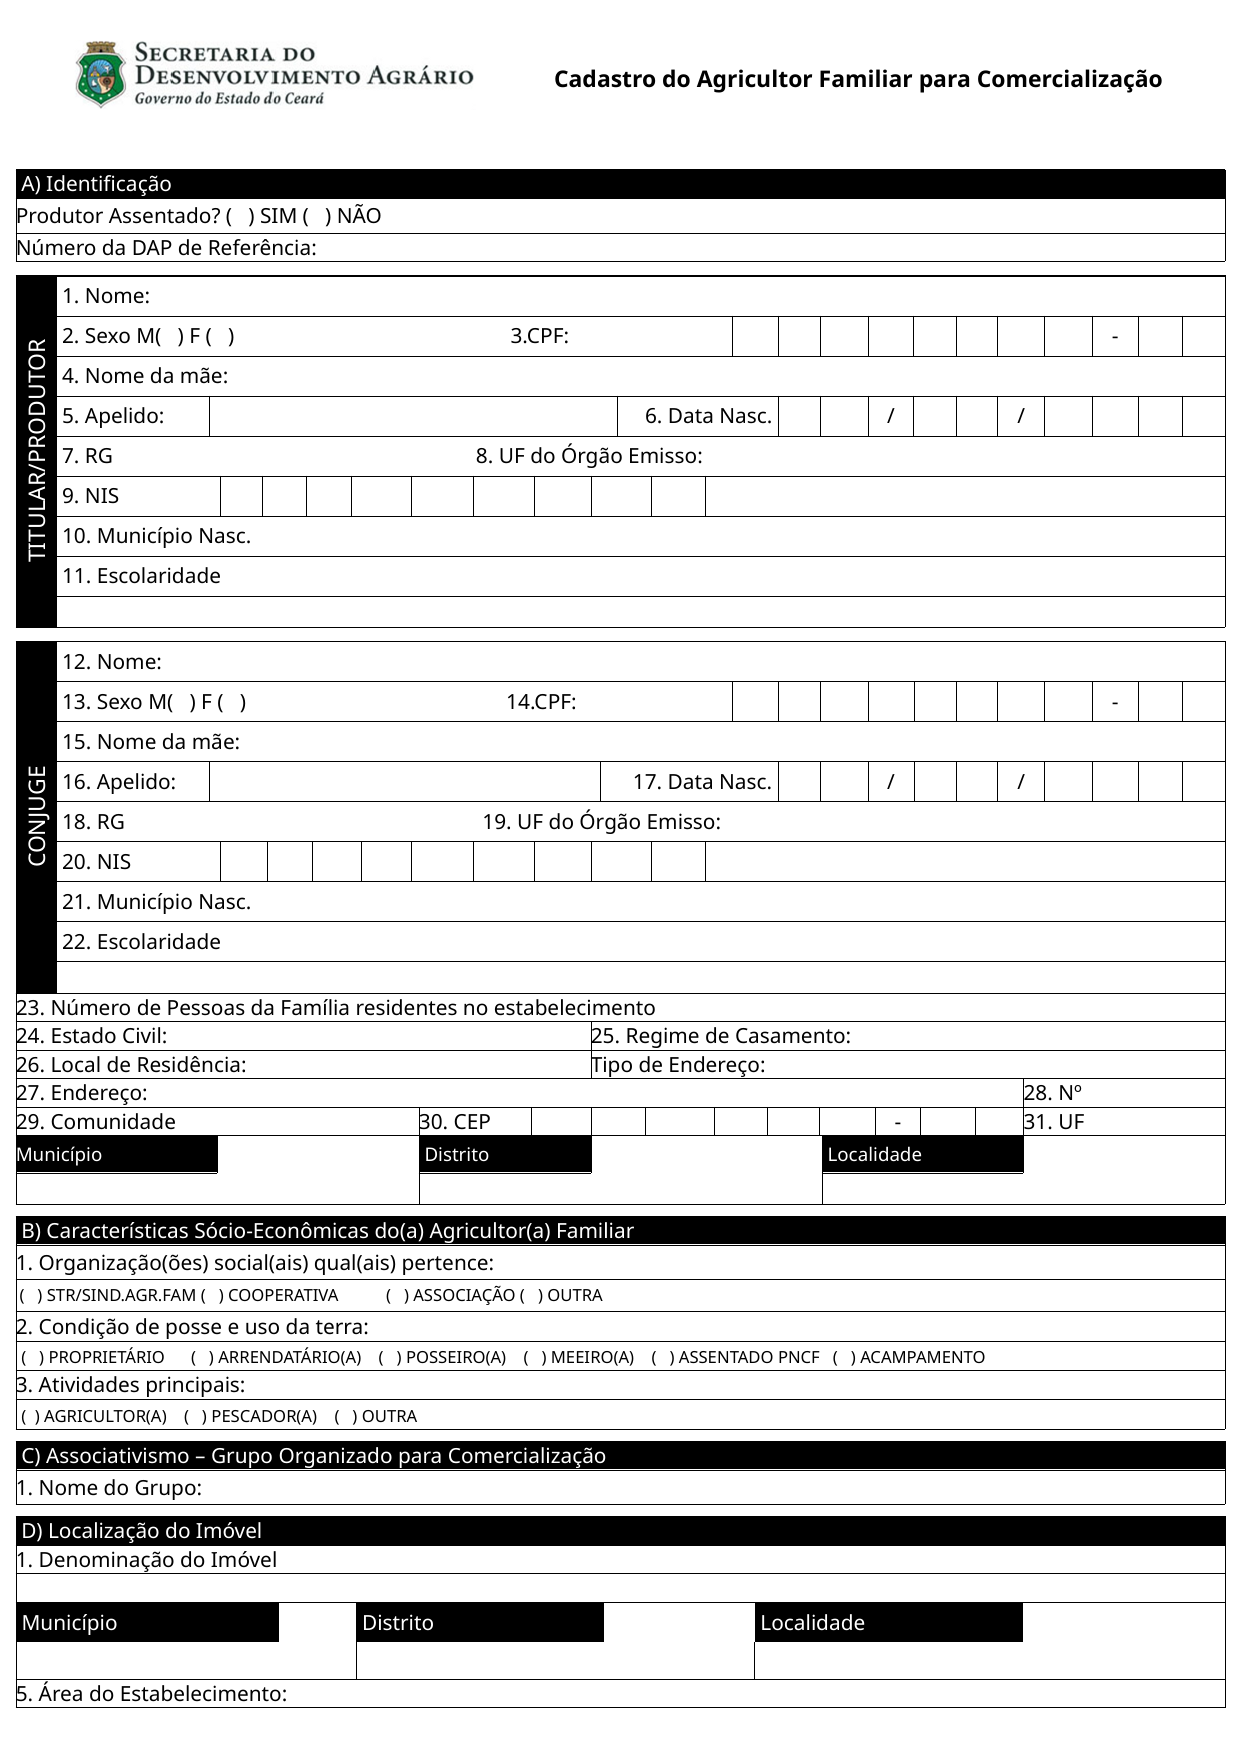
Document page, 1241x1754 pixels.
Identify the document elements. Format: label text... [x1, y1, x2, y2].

table_cell [779, 397, 820, 436]
table_cell [957, 762, 997, 801]
table_cell Produtor Assentado? ( ) SIM ( ) NÃO [17, 199, 1225, 233]
table_header TITULAR/PRODUTOR [17, 563, 56, 627]
table_cell [307, 477, 351, 516]
table_header [57, 597, 1225, 627]
table_cell [869, 317, 913, 356]
table_cell [17, 1642, 356, 1679]
table_cell 26. Local de Residência: [17, 1051, 591, 1078]
table_cell [820, 1108, 875, 1135]
table_cell [1139, 682, 1182, 721]
table_cell ( ) STR/SIND.AGR.FAM ( ) COOPERATIVA ( ) ASSOCIAÇÃO ( ) OUTRA [17, 1280, 1225, 1311]
table_cell 2. Condição de posse e uso da terra: [17, 1312, 1225, 1341]
table_cell [1045, 317, 1092, 356]
table_cell [998, 317, 1044, 356]
table_cell 30. CEP [420, 1108, 531, 1135]
table_cell 4. Nome da mãe: [57, 357, 1225, 396]
table_cell [412, 477, 473, 516]
table_cell [357, 1642, 754, 1679]
table_cell [957, 682, 997, 721]
table_cell 27. Endereço: [17, 1079, 1023, 1107]
table_cell [779, 682, 820, 721]
table_cell [474, 477, 534, 516]
table_cell 3. Atividades principais: [17, 1371, 1225, 1399]
table_cell 15. Nome da mãe: [57, 722, 1225, 761]
table_cell [715, 1108, 767, 1135]
table_cell [733, 317, 778, 356]
table_cell 24. Estado Civil: [17, 1022, 591, 1050]
table_cell [821, 317, 868, 356]
table_cell / [998, 397, 1044, 436]
table_cell [1183, 762, 1225, 801]
table_cell / [998, 762, 1044, 801]
table_cell 5. Apelido: [57, 397, 209, 436]
table_cell [535, 477, 591, 516]
table_cell 10. Município Nasc. [57, 517, 1225, 556]
table_cell [1139, 762, 1182, 801]
table_cell 5. Área do Estabelecimento: [17, 1680, 1225, 1707]
table_cell [362, 842, 411, 881]
table_cell [210, 762, 600, 801]
table_cell Localidade [823, 1136, 1023, 1172]
table_cell 1. Nome do Grupo: [17, 1471, 1225, 1504]
table_cell 29. Comunidade [17, 1108, 419, 1135]
table_cell [652, 477, 705, 516]
table_header D) Localização do Imóvel [17, 1517, 1225, 1545]
table_cell 16. Apelido: [57, 762, 209, 801]
table_cell [976, 1108, 1023, 1135]
table_cell [210, 397, 617, 436]
table_cell [652, 842, 705, 881]
table_cell [352, 477, 411, 516]
table_cell 11. Escolaridade [57, 557, 1225, 596]
table_cell [420, 1173, 822, 1204]
table_cell 22. Escolaridade [57, 922, 1225, 961]
picture [72, 40, 476, 110]
table_cell 1. Denominação do Imóvel [17, 1546, 1225, 1573]
table_cell [592, 1108, 645, 1135]
table_cell [1183, 397, 1225, 436]
table_cell [535, 842, 591, 881]
table_header 1. Nome: [57, 277, 1225, 316]
table_cell [1093, 762, 1138, 801]
table_cell [1139, 317, 1182, 356]
table_cell [957, 317, 997, 356]
table_cell [1183, 682, 1225, 721]
table_cell 9. NIS [57, 477, 220, 516]
table_cell - [1093, 682, 1138, 721]
table_cell 18. RG 19. UF do Órgão Emisso: [57, 802, 1225, 841]
table_cell 13. Sexo M( ) F ( ) 14.CPF: [57, 682, 732, 721]
table_cell [921, 1108, 975, 1135]
table_cell [263, 477, 306, 516]
table_cell Município [17, 1136, 217, 1141]
table_cell [1093, 397, 1138, 436]
table_cell 2. Sexo M( ) F ( ) 3.CPF: [57, 317, 732, 356]
table_cell [779, 317, 820, 356]
table_cell [821, 682, 868, 721]
table_cell [869, 682, 914, 721]
table_cell [733, 682, 778, 721]
table_cell [998, 682, 1044, 721]
table_cell 17. Data Nasc. [601, 762, 778, 801]
table_cell Distrito [420, 1136, 591, 1172]
table_cell ( ) AGRICULTOR(A) ( ) PESCADOR(A) ( ) OUTRA [17, 1400, 1225, 1429]
table_cell [1045, 682, 1092, 721]
table_cell Município [16, 1603, 279, 1642]
table_cell [646, 1108, 714, 1135]
table_header Cadastro do Agricultor Familiar para Comercialização [492, 19, 1225, 138]
table_cell ( ) PROPRIETÁRIO ( ) ARRENDATÁRIO(A) ( ) POSSEIRO(A) ( ) MEEIRO(A) ( ) ASSENTADO PNCF ( ) ACAMPAMENTO [17, 1342, 1225, 1369]
table_cell [17, 1173, 419, 1204]
table_header [16, 110, 492, 138]
table_cell [592, 842, 651, 881]
table_cell [592, 1136, 822, 1172]
table_cell 1. Organização(ões) social(ais) qual(ais) pertence: [17, 1246, 1225, 1279]
table_cell 28. Nº [1024, 1079, 1225, 1107]
table_header 23. Número de Pessoas da Família residentes no estabelecimento [17, 994, 1225, 1021]
table_header TITULAR/PRODUTOR [17, 276, 56, 339]
table_cell [1183, 317, 1225, 356]
table_cell [768, 1108, 819, 1135]
table_cell [915, 762, 956, 801]
table_cell Tipo de Endereço: [592, 1051, 1225, 1078]
table_cell [221, 842, 267, 881]
table_cell - [1093, 317, 1138, 356]
table_cell [1045, 397, 1092, 436]
table_cell [706, 477, 1225, 516]
table_cell [221, 477, 262, 516]
table_cell 6. Data Nasc. [618, 397, 778, 436]
table_cell [823, 1173, 1225, 1204]
table_cell [605, 1603, 754, 1642]
table_cell - [876, 1108, 920, 1135]
table_cell 21. Município Nasc. [57, 882, 1225, 921]
table_header [16, 19, 492, 109]
table_cell [1024, 1136, 1225, 1172]
table_cell [1139, 397, 1182, 436]
table_cell Número da DAP de Referência: [17, 234, 1225, 261]
table_cell [755, 1642, 1225, 1679]
table_cell [779, 762, 820, 801]
table_cell [313, 842, 361, 881]
table_cell Distrito [356, 1603, 604, 1642]
table_cell [914, 397, 956, 436]
table_cell 25. Regime de Casamento: [592, 1022, 1225, 1050]
table_cell [914, 317, 956, 356]
table_cell Município [17, 1167, 217, 1172]
table_header 12. Nome: [57, 642, 1225, 681]
table_cell [1023, 1603, 1225, 1642]
table_cell [821, 397, 868, 436]
table_cell [957, 397, 997, 436]
table_cell 7. RG 8. UF do Órgão Emisso: [57, 437, 1225, 476]
table_cell [280, 1603, 356, 1642]
table_cell [706, 842, 1225, 881]
table_cell 31. UF [1024, 1108, 1225, 1135]
table_cell [915, 682, 956, 721]
table_cell [821, 762, 868, 801]
table_header CONJUGE [17, 868, 56, 993]
table_cell 20. NIS [57, 842, 220, 881]
table_cell [17, 1574, 1225, 1602]
table_cell Localidade [755, 1603, 1023, 1642]
table_cell [474, 842, 534, 881]
table_cell [592, 477, 651, 516]
table_cell / [869, 397, 913, 436]
table_header [57, 962, 1225, 993]
table_header CONJUGE [17, 642, 56, 766]
table_cell [268, 842, 312, 881]
table_cell [532, 1108, 591, 1135]
table_cell / [869, 762, 914, 801]
table_cell [412, 842, 473, 881]
table_cell [218, 1136, 419, 1172]
table_cell [1045, 762, 1092, 801]
